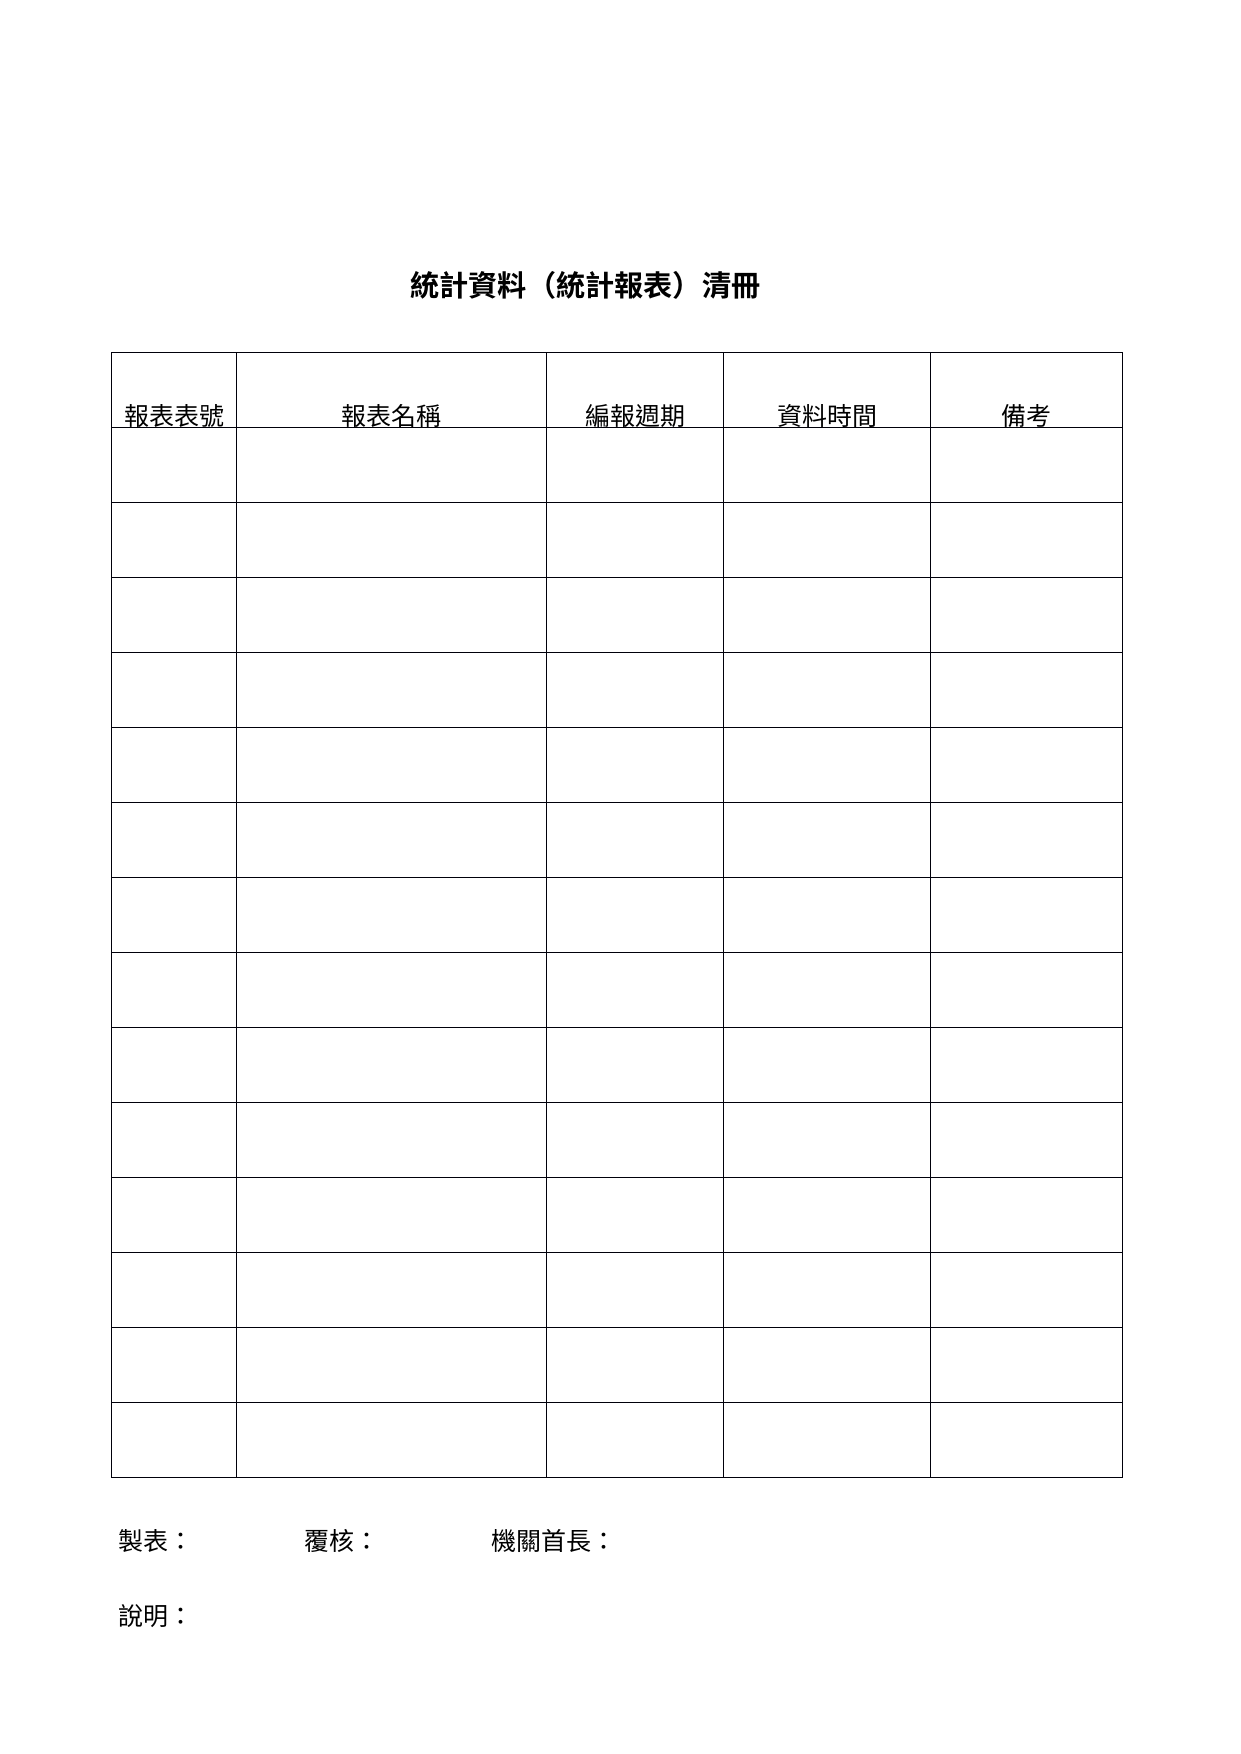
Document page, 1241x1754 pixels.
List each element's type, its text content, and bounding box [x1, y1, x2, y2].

table_cell [237, 728, 546, 802]
table_cell [547, 803, 723, 877]
table_cell [112, 1403, 236, 1477]
table_cell [112, 578, 236, 652]
table_cell [931, 803, 1122, 877]
table_cell [237, 878, 546, 952]
table_cell [931, 428, 1122, 502]
table_cell [547, 878, 723, 952]
table_cell [724, 503, 930, 577]
table_header 編報週期 [547, 353, 723, 427]
table_cell [724, 878, 930, 952]
table_cell [724, 803, 930, 877]
table_cell [547, 653, 723, 727]
table_cell [547, 428, 723, 502]
table_cell [931, 728, 1122, 802]
table_cell [112, 503, 236, 577]
table_cell [112, 1328, 236, 1402]
table_cell [237, 953, 546, 1027]
table_cell [724, 728, 930, 802]
table_header 資料時間 [724, 353, 930, 427]
table_cell [931, 653, 1122, 727]
table_cell [237, 428, 546, 502]
table_cell [931, 1253, 1122, 1327]
table_cell [724, 1328, 930, 1402]
table_cell [547, 1253, 723, 1327]
table_cell [547, 578, 723, 652]
table_cell [724, 1403, 930, 1477]
table_cell [547, 728, 723, 802]
table_cell [724, 653, 930, 727]
table_cell [547, 1028, 723, 1102]
table_cell [237, 503, 546, 577]
table_cell [724, 1178, 930, 1252]
table_cell [237, 1403, 546, 1477]
table_cell [237, 1253, 546, 1327]
table_cell [547, 1403, 723, 1477]
text 製表： 覆核： 機關首長： [118, 1514, 1177, 1552]
table_cell [112, 1253, 236, 1327]
table_cell [724, 953, 930, 1027]
table_cell [724, 1253, 930, 1327]
table_cell [931, 1178, 1122, 1252]
table_cell [237, 1178, 546, 1252]
table_cell [931, 953, 1122, 1027]
table_cell [237, 803, 546, 877]
table_cell [931, 578, 1122, 652]
table_cell [112, 1178, 236, 1252]
table_cell [112, 953, 236, 1027]
table_cell [724, 578, 930, 652]
table_cell [112, 803, 236, 877]
table_cell [237, 1328, 546, 1402]
table_header 報表名稱 [237, 353, 546, 427]
table_cell [931, 1328, 1122, 1402]
table_header 報表表號 [112, 353, 236, 427]
table_cell [237, 1028, 546, 1102]
table_cell [931, 1103, 1122, 1177]
table_cell [931, 878, 1122, 952]
table_cell [724, 428, 930, 502]
table_cell [931, 1028, 1122, 1102]
table_cell [547, 953, 723, 1027]
table_cell [112, 1028, 236, 1102]
table_cell [547, 1103, 723, 1177]
table_cell [547, 1328, 723, 1402]
table_cell [112, 878, 236, 952]
table_cell [931, 503, 1122, 577]
table_cell [112, 428, 236, 502]
text 統計資料（統計報表）清冊 [118, 239, 1152, 314]
table_cell [112, 1103, 236, 1177]
table_cell [112, 653, 236, 727]
table_cell [112, 728, 236, 802]
table_cell [237, 578, 546, 652]
text 說明： [118, 1589, 1152, 1627]
table_cell [724, 1103, 930, 1177]
table_cell [724, 1028, 930, 1102]
table_header 備考 [931, 353, 1122, 427]
table_cell [237, 653, 546, 727]
table_cell [237, 1103, 546, 1177]
table_cell [547, 1178, 723, 1252]
table_cell [931, 1403, 1122, 1477]
table_cell [547, 503, 723, 577]
